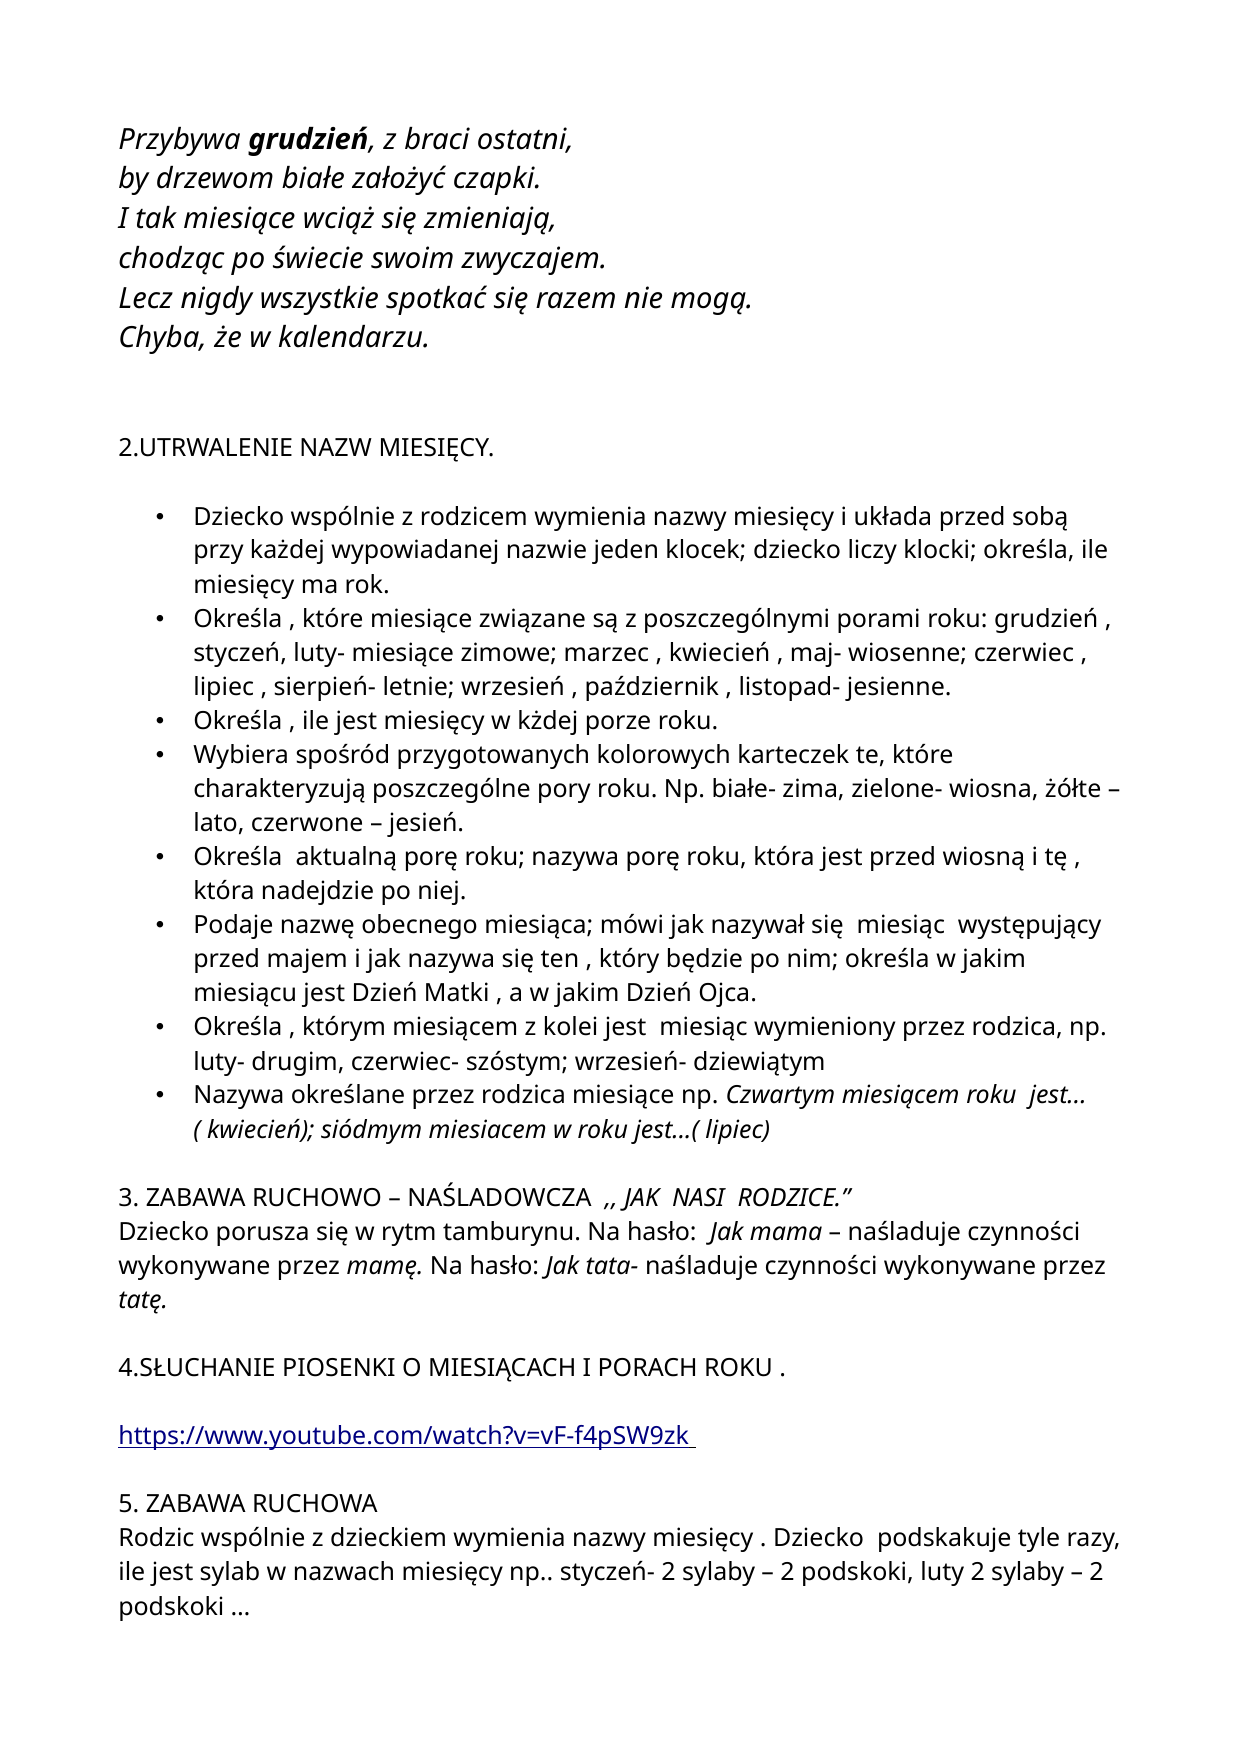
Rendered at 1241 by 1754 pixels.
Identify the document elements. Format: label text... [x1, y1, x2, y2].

text 2.UTRWALENIE NAZW MIESIĘCY. [118, 430, 1122, 464]
text Chyba, że w kalendarzu. [118, 317, 1122, 356]
list Podaje nazwę obecnego miesiąca; mówi jak nazywał się miesiąc występujący przed majem i jak nazywa się ten , który będzie po nim; określa w jakim miesiącu jest Dzień Matki , a w jakim Dzień Ojca. [156, 907, 1122, 1009]
text I tak miesiące wciąż się zmieniają, [118, 197, 1122, 237]
list Określa aktualną porę roku; nazywa porę roku, która jest przed wiosną i tę , która nadejdzie po niej. [156, 839, 1122, 907]
text 5. ZABAWA RUCHOWA [118, 1486, 1122, 1520]
list Dziecko wspólnie z rodzicem wymienia nazwy miesięcy i układa przed sobą przy każdej wypowiadanej nazwie jeden klocek; dziecko liczy klocki; określa, ile miesięcy ma rok. [156, 498, 1122, 600]
list Określa , którym miesiącem z kolei jest miesiąc wymieniony przez rodzica, np. luty- drugim, czerwiec- szóstym; wrzesień- dziewiątym [156, 1009, 1122, 1077]
text Lecz nigdy wszystkie spotkać się razem nie mogą. [118, 277, 1122, 317]
text chodząc po świecie swoim zwyczajem. [118, 237, 1122, 277]
text 3. ZABAWA RUCHOWO – NAŚLADOWCZA ,, JAK NASI RODZICE.” [118, 1179, 1122, 1213]
text https://www.youtube.com/watch?v=vF-f4pSW9zk [118, 1418, 1122, 1452]
text by drzewom białe założyć czapki. [118, 158, 1122, 197]
text 4.SŁUCHANIE PIOSENKI O MIESIĄCACH I PORACH ROKU . [118, 1350, 1122, 1384]
list Nazywa określane przez rodzica miesiące np. Czwartym miesiącem roku jest...( kwiecień); siódmym miesiacem w roku jest...( lipiec) [156, 1077, 1122, 1145]
text Rodzic wspólnie z dzieckiem wymienia nazwy miesięcy . Dziecko podskakuje tyle razy, ile jest sylab w nazwach miesięcy np.. styczeń- 2 sylaby – 2 podskoki, luty 2 sylaby – 2 podskoki … [118, 1520, 1122, 1622]
text Przybywa grudzień, z braci ostatni, [118, 118, 1122, 158]
list Wybiera spośród przygotowanych kolorowych karteczek te, które charakteryzują poszczególne pory roku. Np. białe- zima, zielone- wiosna, żółte – lato, czerwone – jesień. [156, 737, 1122, 839]
text Dziecko porusza się w rytm tamburynu. Na hasło: Jak mama – naśladuje czynności wykonywane przez mamę. Na hasło: Jak tata- naśladuje czynności wykonywane przez tatę. [118, 1213, 1122, 1316]
list Określa , które miesiące związane są z poszczególnymi porami roku: grudzień , styczeń, luty- miesiące zimowe; marzec , kwiecień , maj- wiosenne; czerwiec , lipiec , sierpień- letnie; wrzesień , październik , listopad- jesienne. [156, 600, 1122, 702]
list Określa , ile jest miesięcy w kżdej porze roku. [156, 702, 1122, 737]
